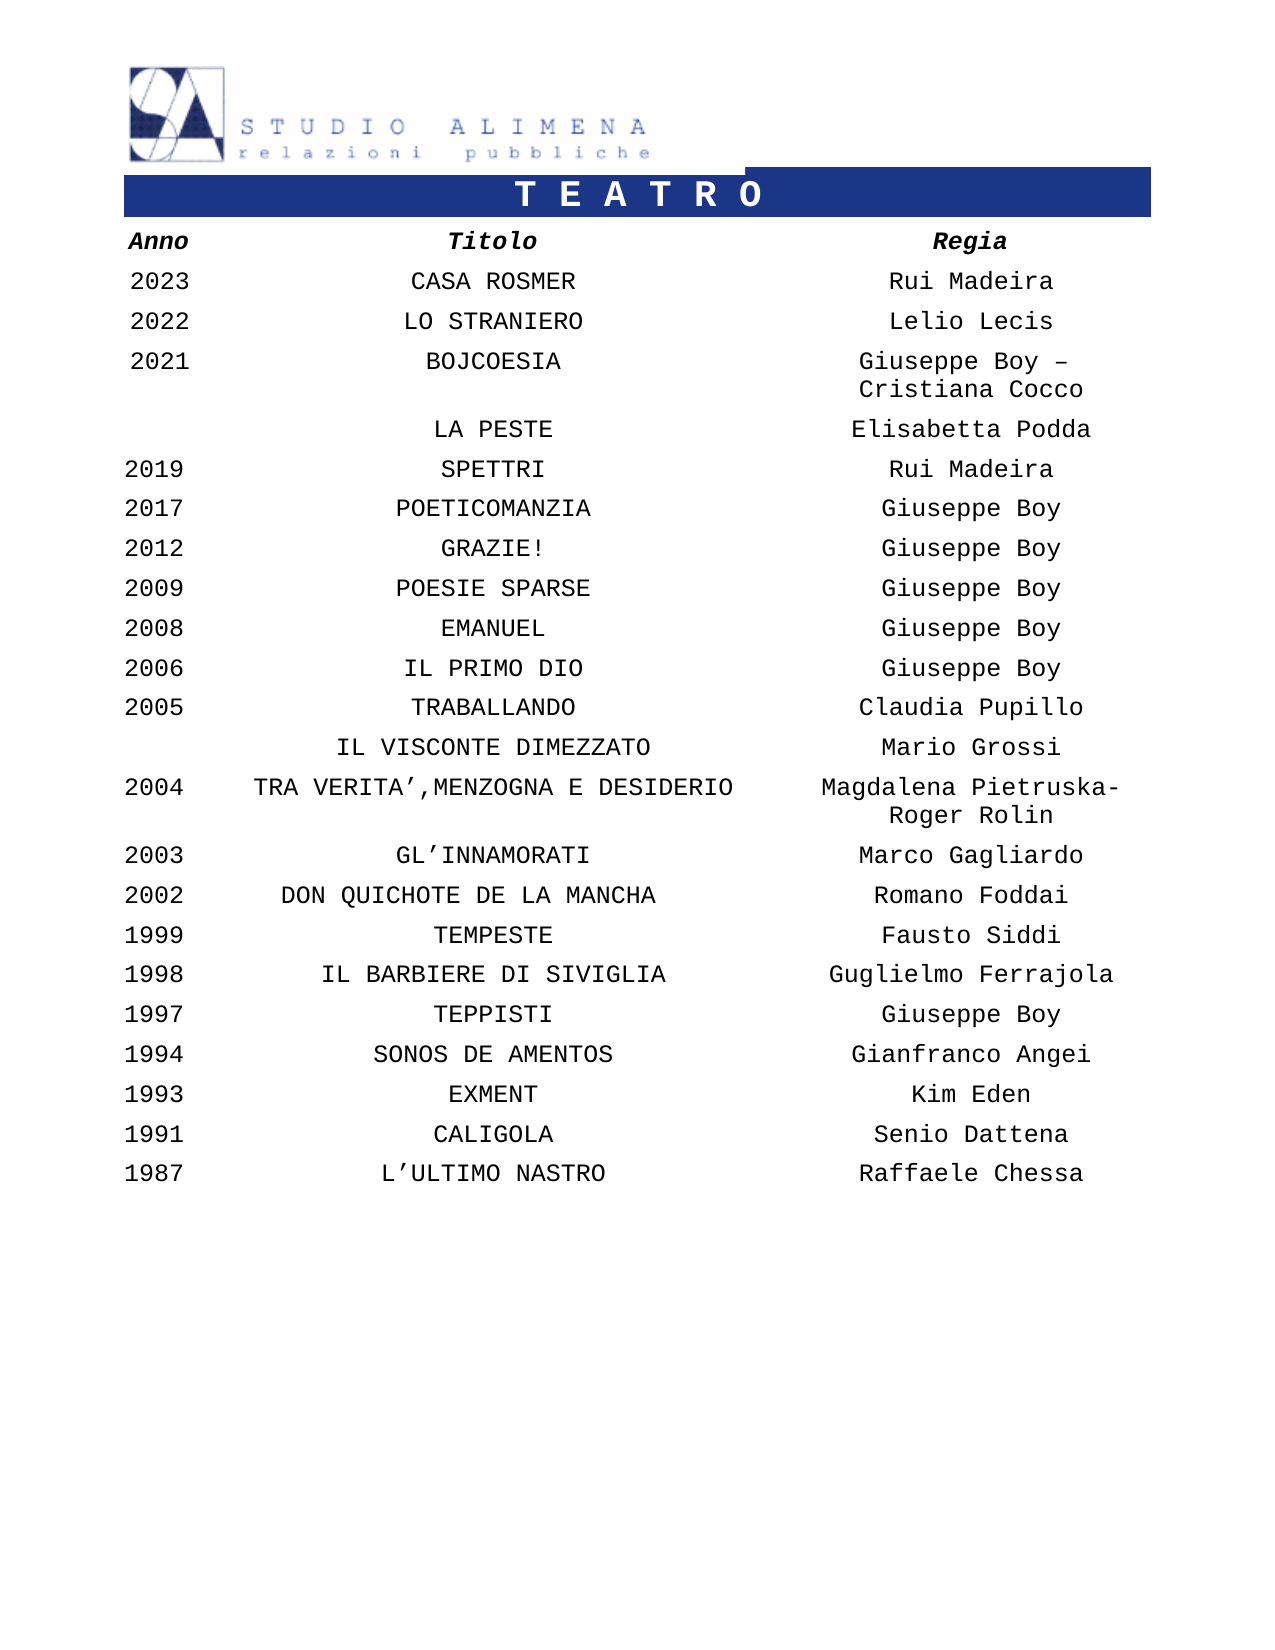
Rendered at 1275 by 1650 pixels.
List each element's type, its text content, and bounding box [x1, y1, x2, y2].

table_cell Senio Dattena [785, 1116, 1157, 1155]
table_cell TRA VERITA’,MENZOGNA E DESIDERIO [201, 769, 785, 837]
table_cell Marco Gagliardo [785, 837, 1157, 877]
table_cell L’ULTIMO NASTRO [201, 1155, 785, 1195]
table_cell Giuseppe Boy [785, 610, 1157, 649]
table_cell [118, 729, 201, 769]
table_cell TRABALLANDO [201, 689, 785, 729]
table_cell Gianfranco Angei [785, 1036, 1157, 1076]
table_cell Titolo [201, 223, 785, 263]
table_cell CASA ROSMER [201, 263, 785, 303]
table_cell POETICOMANZIA [201, 490, 785, 530]
table_cell Giuseppe Boy [785, 570, 1157, 610]
table_cell Mario Grossi [785, 729, 1157, 769]
table_cell 1997 [118, 996, 201, 1036]
table_cell 1987 [118, 1155, 201, 1195]
table_cell Anno [118, 223, 201, 263]
table_cell 2021 [118, 343, 201, 411]
picture [120, 0, 746, 175]
table_cell Fausto Siddi [785, 917, 1157, 956]
table_cell GL’INNAMORATI [201, 837, 785, 877]
table_cell Lelio Lecis [785, 303, 1157, 343]
table_cell Claudia Pupillo [785, 689, 1157, 729]
table_cell EXMENT [201, 1076, 785, 1116]
table_cell GRAZIE! [201, 530, 785, 570]
table_cell Romano Foddai [785, 877, 1157, 917]
table_cell 2006 [118, 650, 201, 689]
table_cell Guglielmo Ferrajola [785, 956, 1157, 996]
table_cell 1991 [118, 1116, 201, 1155]
table_cell DON QUICHOTE DE LA MANCHA [201, 877, 785, 917]
table_cell 2012 [118, 530, 201, 570]
table_cell SPETTRI [201, 451, 785, 490]
table_cell 2003 [118, 837, 201, 877]
table_cell POESIE SPARSE [201, 570, 785, 610]
table_cell Raffaele Chessa [785, 1155, 1157, 1195]
table_cell Elisabetta Podda [785, 411, 1157, 451]
table_cell IL BARBIERE DI SIVIGLIA [201, 956, 785, 996]
table_cell 2019 [118, 451, 201, 490]
table_cell Giuseppe Boy [785, 490, 1157, 530]
table_cell Rui Madeira [785, 451, 1157, 490]
table_cell Magdalena Pietruska- Roger Rolin [785, 769, 1157, 837]
table_cell Giuseppe Boy [785, 650, 1157, 689]
table_cell Giuseppe Boy – Cristiana Cocco [785, 343, 1157, 411]
table_header T E A T R O [118, 161, 1157, 223]
table_cell [118, 411, 201, 451]
table_cell 2008 [118, 610, 201, 649]
table_cell 1994 [118, 1036, 201, 1076]
table_cell 1999 [118, 917, 201, 956]
table_cell Kim Eden [785, 1076, 1157, 1116]
table_cell TEMPESTE [201, 917, 785, 956]
table_cell BOJCOESIA [201, 343, 785, 411]
table_cell LO STRANIERO [201, 303, 785, 343]
table_cell 2023 [118, 263, 201, 303]
table_cell TEPPISTI [201, 996, 785, 1036]
table_cell IL PRIMO DIO [201, 650, 785, 689]
table_cell 2022 [118, 303, 201, 343]
table_cell 1993 [118, 1076, 201, 1116]
table_cell 2009 [118, 570, 201, 610]
table_cell IL VISCONTE DIMEZZATO [201, 729, 785, 769]
table_cell EMANUEL [201, 610, 785, 649]
table_cell Rui Madeira [785, 263, 1157, 303]
table_cell LA PESTE [201, 411, 785, 451]
table_cell 2005 [118, 689, 201, 729]
table_cell 1998 [118, 956, 201, 996]
table_cell CALIGOLA [201, 1116, 785, 1155]
table_cell Giuseppe Boy [785, 530, 1157, 570]
table_cell SONOS DE AMENTOS [201, 1036, 785, 1076]
table_cell 2004 [118, 769, 201, 837]
table_cell 2002 [118, 877, 201, 917]
table_cell Giuseppe Boy [785, 996, 1157, 1036]
table_cell 2017 [118, 490, 201, 530]
table_cell Regia [785, 223, 1157, 263]
